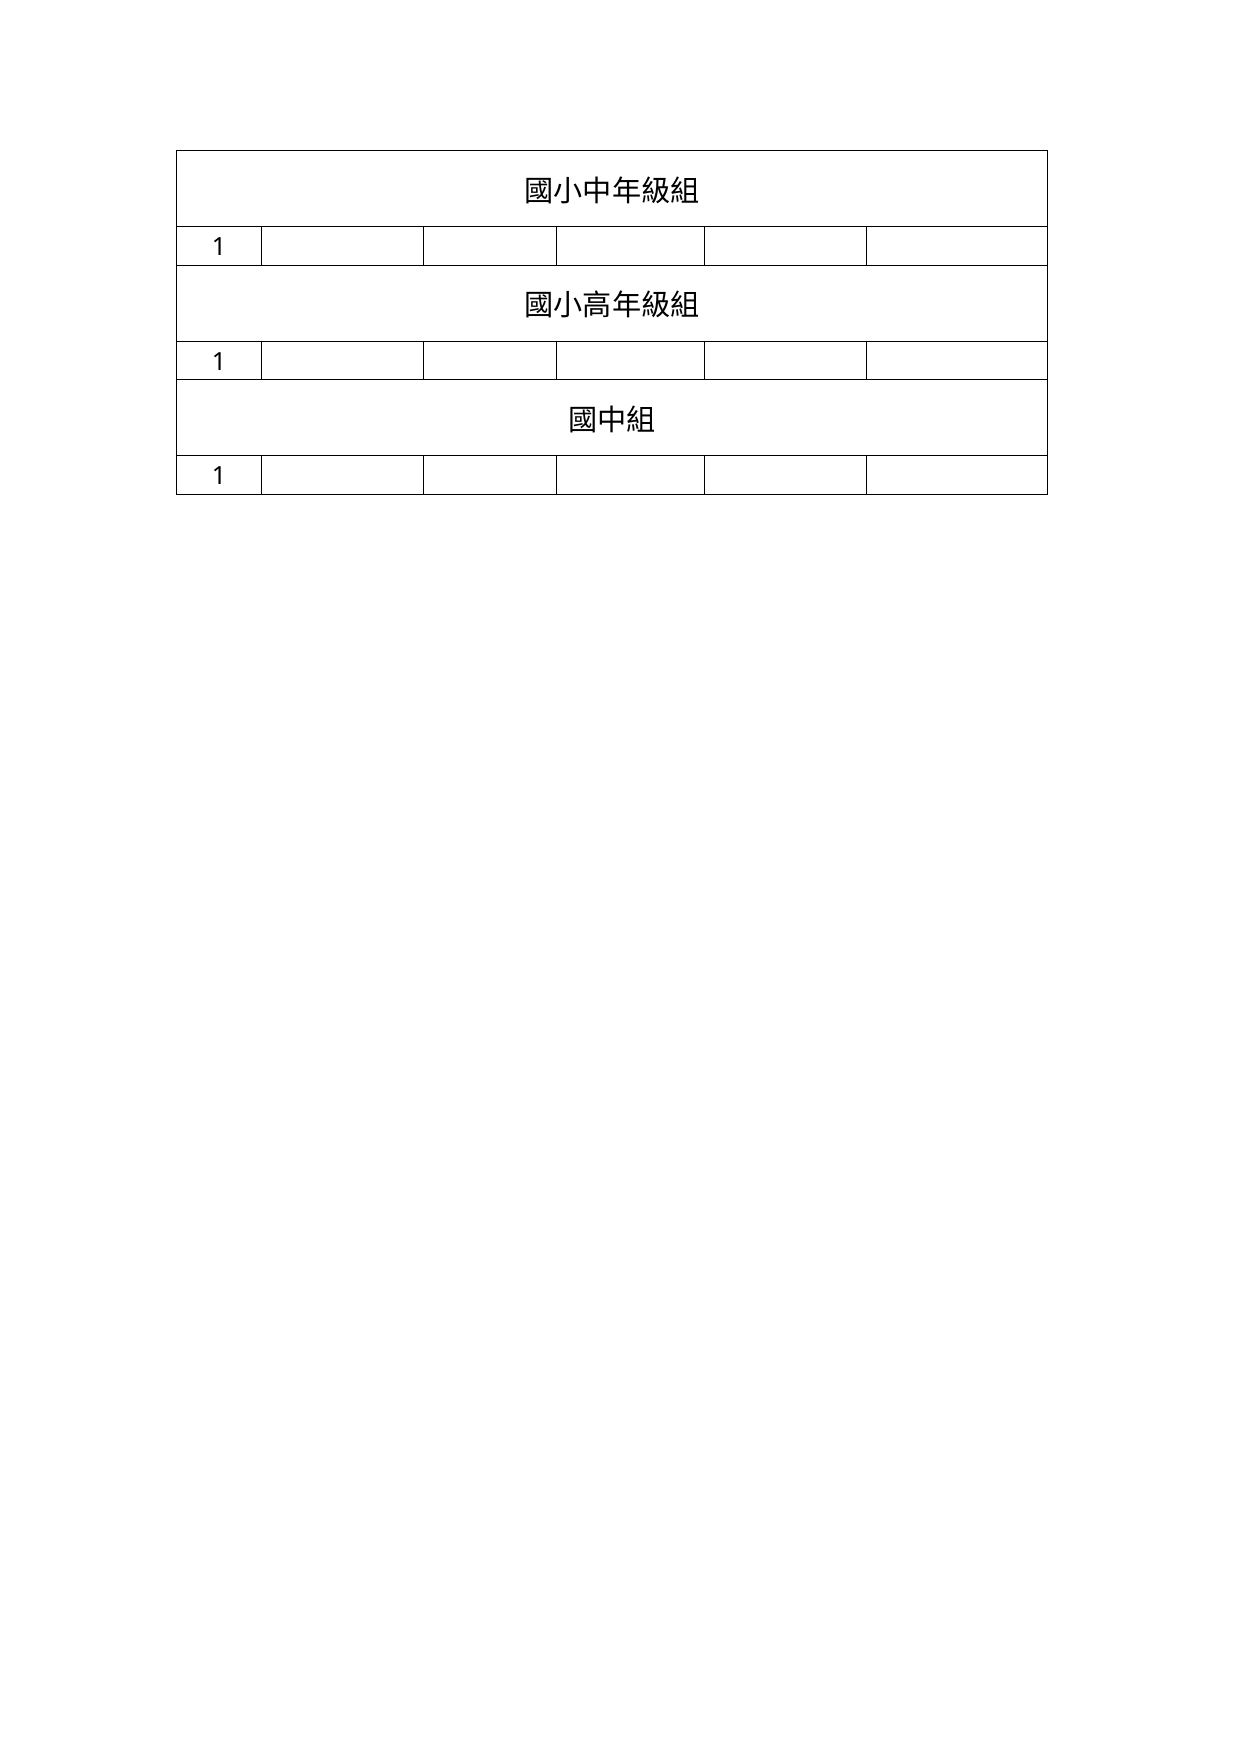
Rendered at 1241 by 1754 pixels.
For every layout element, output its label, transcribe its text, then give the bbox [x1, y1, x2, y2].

table_cell 國小中年級組 [177, 151, 1047, 226]
table_cell [705, 342, 866, 379]
table_cell 國小高年級組 [177, 266, 1047, 341]
table_cell [867, 227, 1047, 264]
table_cell [557, 456, 704, 494]
table_cell [867, 456, 1047, 494]
table_cell [262, 342, 423, 379]
table_cell [705, 456, 866, 494]
table_cell [557, 342, 704, 379]
table_cell [424, 342, 556, 379]
table_cell [424, 456, 556, 494]
table_cell 1 [177, 227, 261, 264]
table_cell [262, 227, 423, 264]
table_cell [424, 227, 556, 264]
table_cell 國中組 [177, 380, 1047, 455]
table_cell [705, 227, 866, 264]
table_cell 1 [177, 342, 261, 379]
table_cell [557, 227, 704, 264]
table_cell [867, 342, 1047, 379]
table_cell [262, 456, 423, 494]
table_cell 1 [177, 456, 261, 494]
